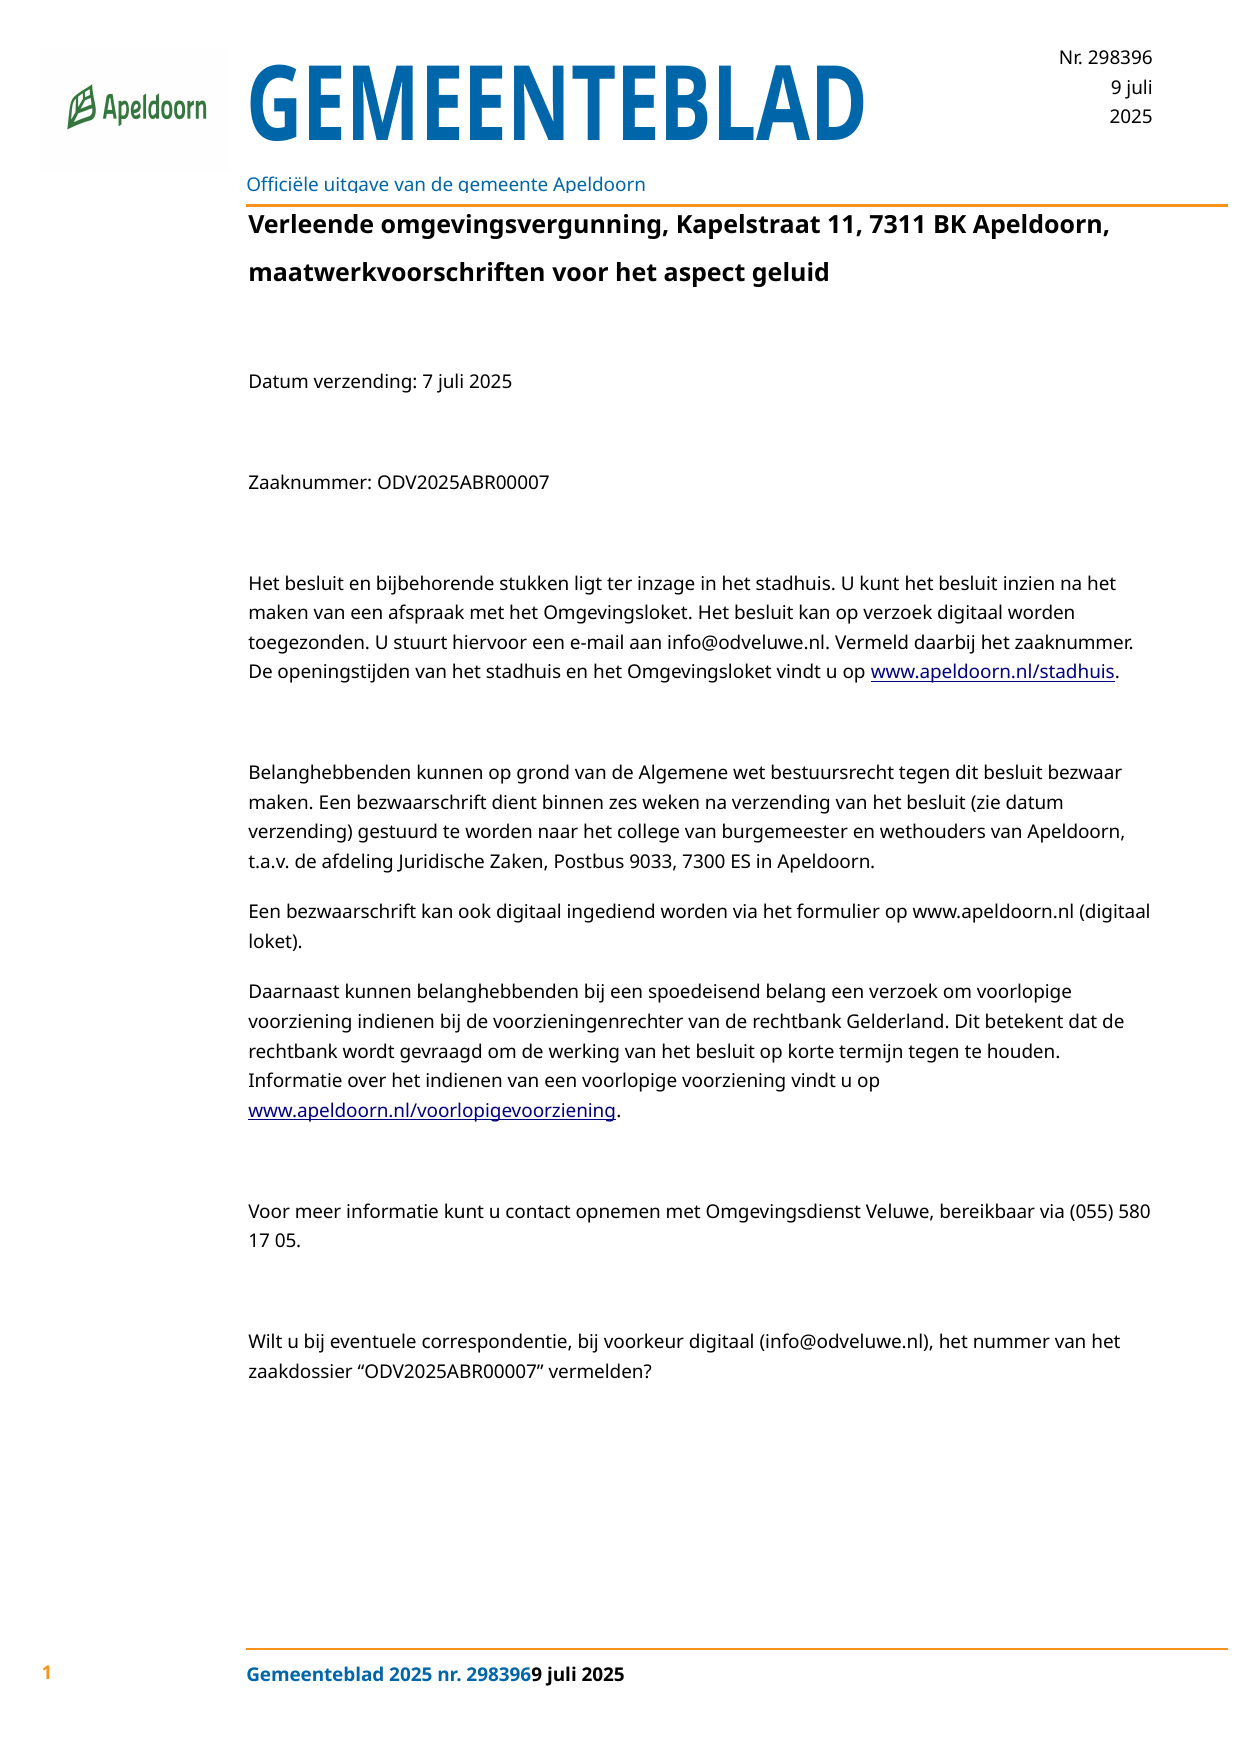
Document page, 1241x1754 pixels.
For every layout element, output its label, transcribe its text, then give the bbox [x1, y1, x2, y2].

picture [41, 47, 231, 172]
text Belanghebbenden kunnen op grond van de Algemene wet bestuursrecht tegen dit besluit bezwaar maken. Een bezwaarschrift dient binnen zes weken na verzending van het besluit (zie datum verzending) gestuurd te worden naar het college van burgemeester en wethouders van Apeldoorn, t.a.v. de afdeling Juridische Zaken, Postbus 9033, 7300 ES in Apeldoorn. [248, 759, 1152, 874]
text Daarnaast kunnen belanghebbenden bij een spoedeisend belang een verzoek om voorlopige voorziening indienen bij de voorzieningenrechter van de rechtbank Gelderland. Dit betekent dat de rechtbank wordt gevraagd om de werking van het besluit op korte termijn tegen te houden. Informatie over het indienen van een voorlopige voorziening vindt u op www.apeldoorn.nl/voorlopigevoorziening. [248, 979, 1152, 1123]
text Wilt u bij eventuele correspondentie, bij voorkeur digitaal (info@odveluwe.nl), het nummer van het zaakdossier “ODV2025ABR00007” vermelden? [248, 1328, 1152, 1384]
text Voor meer informatie kunt u contact opnemen met Omgevingsdienst Veluwe, bereikbaar via (055) 580 17 05. [248, 1198, 1152, 1253]
text Zaaknummer: ODV2025ABR00007 [248, 469, 1152, 495]
text Een bezwaarschrift kan ook digitaal ingediend worden via het formulier op www.apeldoorn.nl (digitaal loket). [248, 899, 1152, 954]
text Datum verzending: 7 juli 2025 [248, 368, 1152, 394]
text Verleende omgevingsvergunning, Kapelstraat 11, 7311 BK Apeldoorn, maatwerkvoorschriften voor het aspect geluid [248, 207, 1152, 288]
text Het besluit en bijbehorende stukken ligt ter inzage in het stadhuis. U kunt het besluit inzien na het maken van een afspraak met het Omgevingsloket. Het besluit kan op verzoek digitaal worden toegezonden. U stuurt hiervoor een e-mail aan info@odveluwe.nl. Vermeld daarbij het zaaknummer. De openingstijden van het stadhuis en het Omgevingsloket vindt u op www.apeldoorn.nl/stadhuis. [248, 570, 1152, 684]
